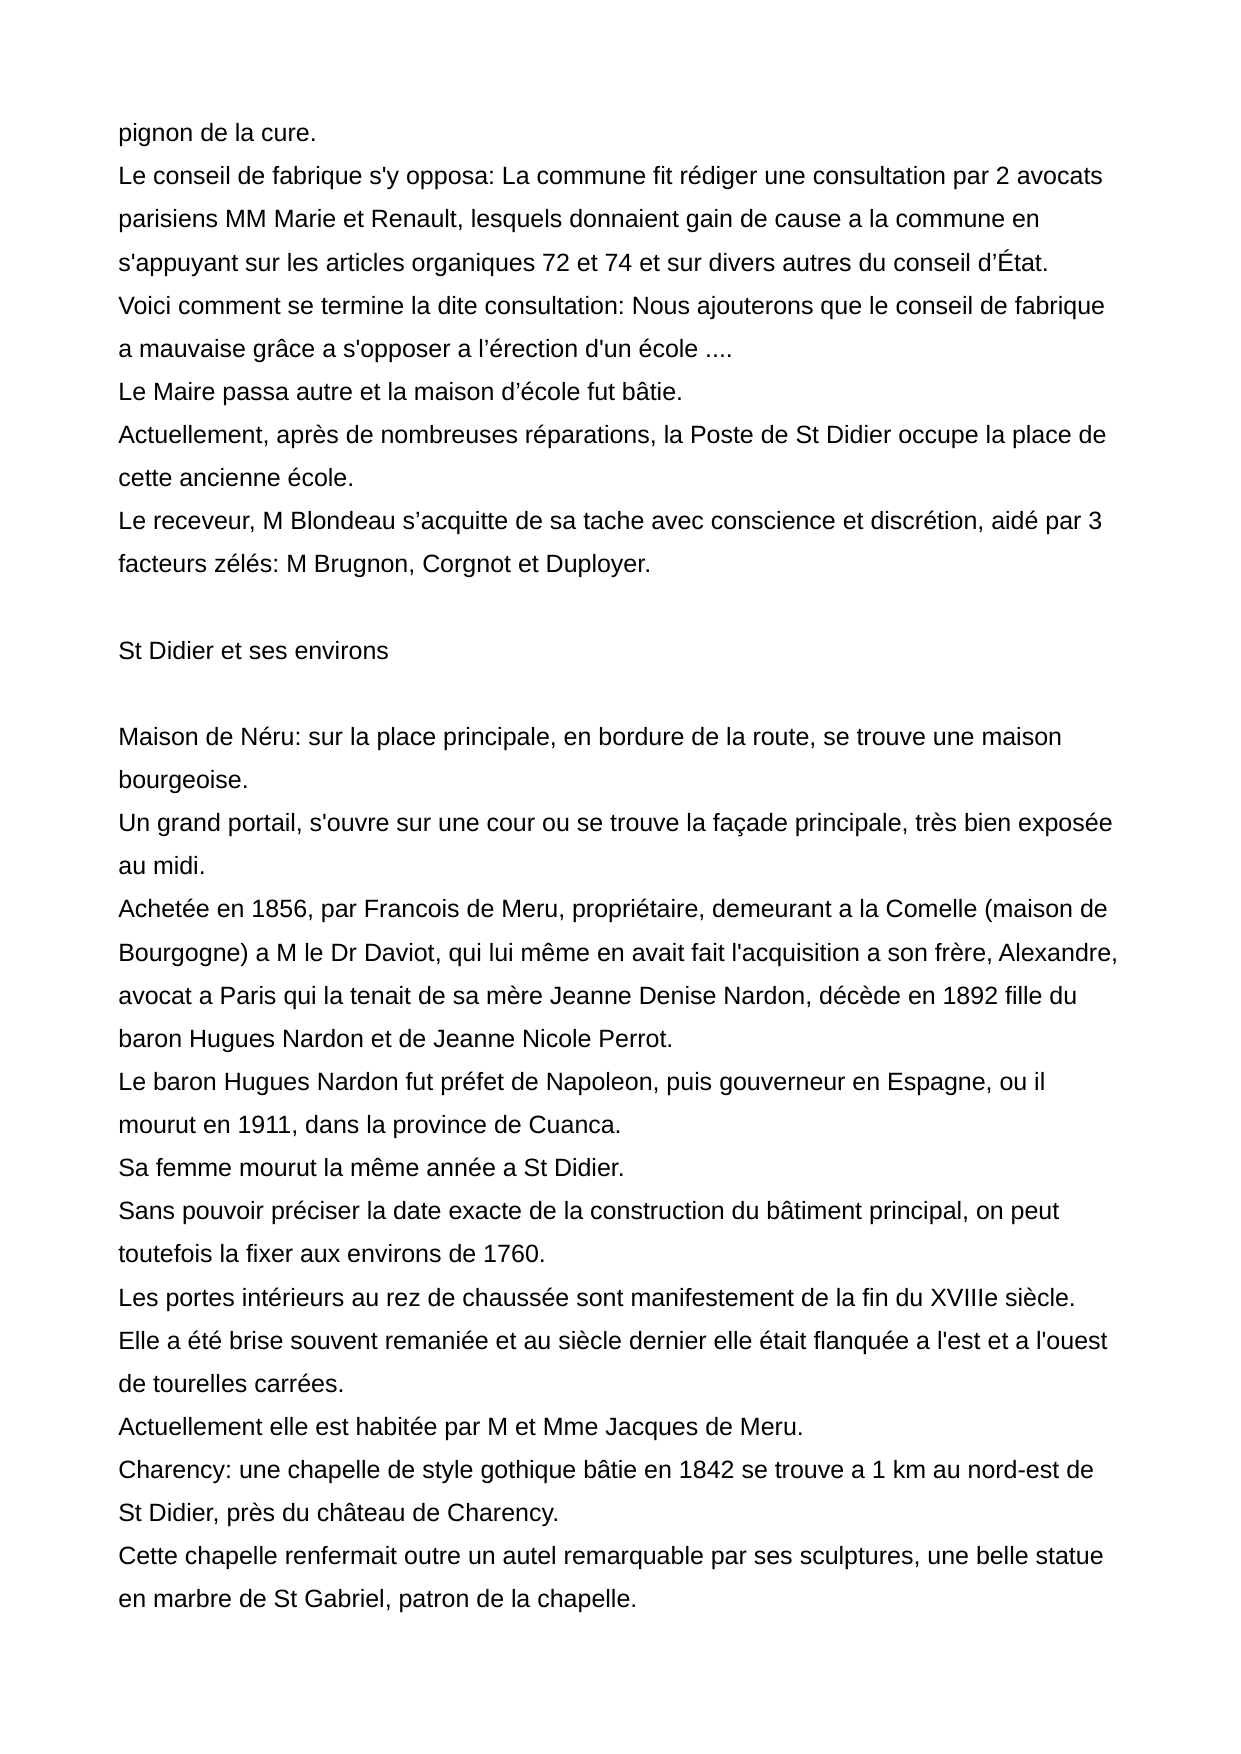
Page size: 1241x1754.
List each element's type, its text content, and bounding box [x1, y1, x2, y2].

text Sans pouvoir préciser la date exacte de la construction du bâtiment principal, on peut toutefois la fixer aux environs de 1760. [118, 1196, 1122, 1268]
text Sa femme mourut la même année a St Didier. [118, 1153, 1122, 1182]
text Le conseil de fabrique s'y opposa: La commune fit rédiger une consultation par 2 avocats parisiens MM Marie et Renault, lesquels donnaient gain de cause a la commune en s'appuyant sur les articles organiques 72 et 74 et sur divers autres du conseil d’État. [118, 161, 1122, 276]
text Elle a été brise souvent remaniée et au siècle dernier elle était flanquée a l'est et a l'ouest de tourelles carrées. [118, 1326, 1122, 1397]
text Les portes intérieurs au rez de chaussée sont manifestement de la fin du XVIIIe siècle. [118, 1282, 1122, 1311]
text Le baron Hugues Nardon fut préfet de Napoleon, puis gouverneur en Espagne, ou il mourut en 1911, dans la province de Cuanca. [118, 1067, 1122, 1139]
text Cette chapelle renfermait outre un autel remarquable par ses sculptures, une belle statue en marbre de St Gabriel, patron de la chapelle. [118, 1541, 1122, 1613]
text Voici comment se termine la dite consultation: Nous ajouterons que le conseil de fabrique a mauvaise grâce a s'opposer a l’érection d'un école .... [118, 291, 1122, 362]
text pignon de la cure. [118, 118, 1122, 147]
text Actuellement elle est habitée par M et Mme Jacques de Meru. [118, 1412, 1122, 1441]
text Maison de Néru: sur la place principale, en bordure de la route, se trouve une maison bourgeoise. [118, 722, 1122, 794]
text Charency: une chapelle de style gothique bâtie en 1842 se trouve a 1 km au nord-est de St Didier, près du château de Charency. [118, 1455, 1122, 1527]
text Actuellement, après de nombreuses réparations, la Poste de St Didier occupe la place de cette ancienne école. [118, 420, 1122, 492]
text St Didier et ses environs [118, 636, 1122, 664]
text Le Maire passa autre et la maison d’école fut bâtie. [118, 377, 1122, 406]
text Le receveur, M Blondeau s’acquitte de sa tache avec conscience et discrétion, aidé par 3 facteurs zélés: M Brugnon, Corgnot et Duployer. [118, 506, 1122, 578]
text Achetée en 1856, par Francois de Meru, propriétaire, demeurant a la Comelle (maison de Bourgogne) a M le Dr Daviot, qui lui même en avait fait l'acquisition a son frère, Alexandre, avocat a Paris qui la tenait de sa mère Jeanne Denise Nardon, décède en 1892 fille du baron Hugues Nardon et de Jeanne Nicole Perrot. [118, 894, 1122, 1052]
text Un grand portail, s'ouvre sur une cour ou se trouve la façade principale, très bien exposée au midi. [118, 808, 1122, 880]
